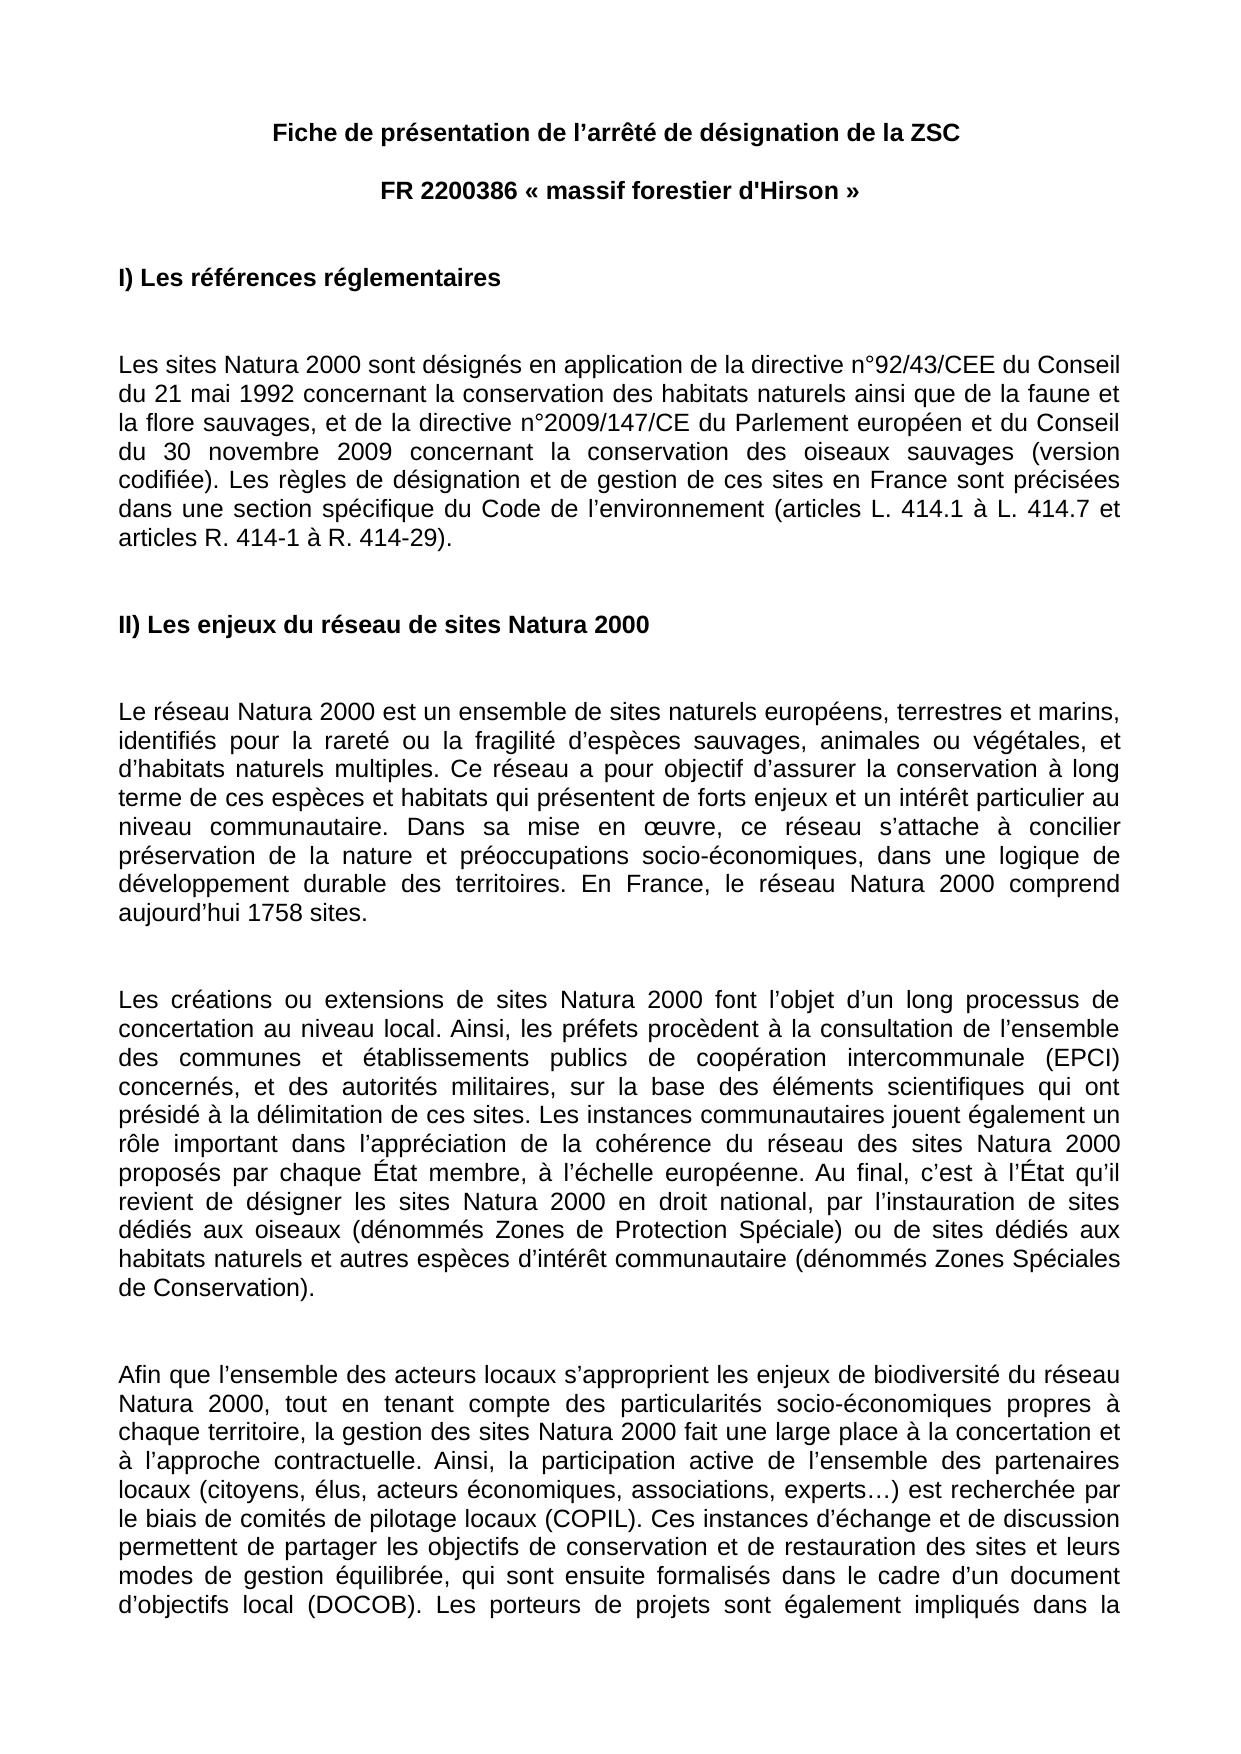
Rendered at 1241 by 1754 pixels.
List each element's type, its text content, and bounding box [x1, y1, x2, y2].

text FR 2200386 « massif forestier d'Hirson » [118, 176, 1122, 205]
text I) Les références réglementaires [118, 263, 1122, 292]
text Les créations ou extensions de sites Natura 2000 font l’objet d’un long processus de concertation au niveau local. Ainsi, les préfets procèdent à la consultation de l’ensemble des communes et établissements publics de coopération intercommunale (EPCI) concernés, et des autorités militaires, sur la base des éléments scientifiques qui ont présidé à la délimitation de ces sites. Les instances communautaires jouent également un rôle important dans l’appréciation de la cohérence du réseau des sites Natura 2000 proposés par chaque État membre, à l’échelle européenne. Au final, c’est à l’État qu’il revient de désigner les sites Natura 2000 en droit national, par l’instauration de sites dédiés aux oiseaux (dénommés Zones de Protection Spéciale) ou de sites dédiés aux habitats naturels et autres espèces d’intérêt communautaire (dénommés Zones Spéciales de Conservation). [118, 985, 1122, 1301]
text Le réseau Natura 2000 est un ensemble de sites naturels européens, terrestres et marins, identifiés pour la rareté ou la fragilité d’espèces sauvages, animales ou végétales, et d’habitats naturels multiples. Ce réseau a pour objectif d’assurer la conservation à long terme de ces espèces et habitats qui présentent de forts enjeux et un intérêt particulier au niveau communautaire. Dans sa mise en œuvre, ce réseau s’attache à concilier préservation de la nature et préoccupations socio-économiques, dans une logique de développement durable des territoires. En France, le réseau Natura 2000 comprend aujourd’hui 1758 sites. [118, 697, 1122, 927]
text Les sites Natura 2000 sont désignés en application de la directive n°92/43/CEE du Conseil du 21 mai 1992 concernant la conservation des habitats naturels ainsi que de la faune et la flore sauvages, et de la directive n°2009/147/CE du Parlement européen et du Conseil du 30 novembre 2009 concernant la conservation des oiseaux sauvages (version codifiée). Les règles de désignation et de gestion de ces sites en France sont précisées dans une section spécifique du Code de l’environnement (articles L. 414.1 à L. 414.7 et articles R. 414-1 à R. 414-29). [118, 350, 1122, 551]
text Fiche de présentation de l’arrêté de désignation de la ZSC [118, 118, 1122, 147]
text Afin que l’ensemble des acteurs locaux s’approprient les enjeux de biodiversité du réseau Natura 2000, tout en tenant compte des particularités socio-économiques propres à chaque territoire, la gestion des sites Natura 2000 fait une large place à la concertation et à l’approche contractuelle. Ainsi, la participation active de l’ensemble des partenaires locaux (citoyens, élus, acteurs économiques, associations, experts…) est recherchée par le biais de comités de pilotage locaux (COPIL). Ces instances d’échange et de discussion permettent de partager les objectifs de conservation et de restauration des sites et leurs modes de gestion équilibrée, qui sont ensuite formalisés dans le cadre d’un document d’objectifs local (DOCOB). Les porteurs de projets sont également impliqués dans la [118, 1360, 1122, 1618]
text II) Les enjeux du réseau de sites Natura 2000 [118, 610, 1122, 638]
